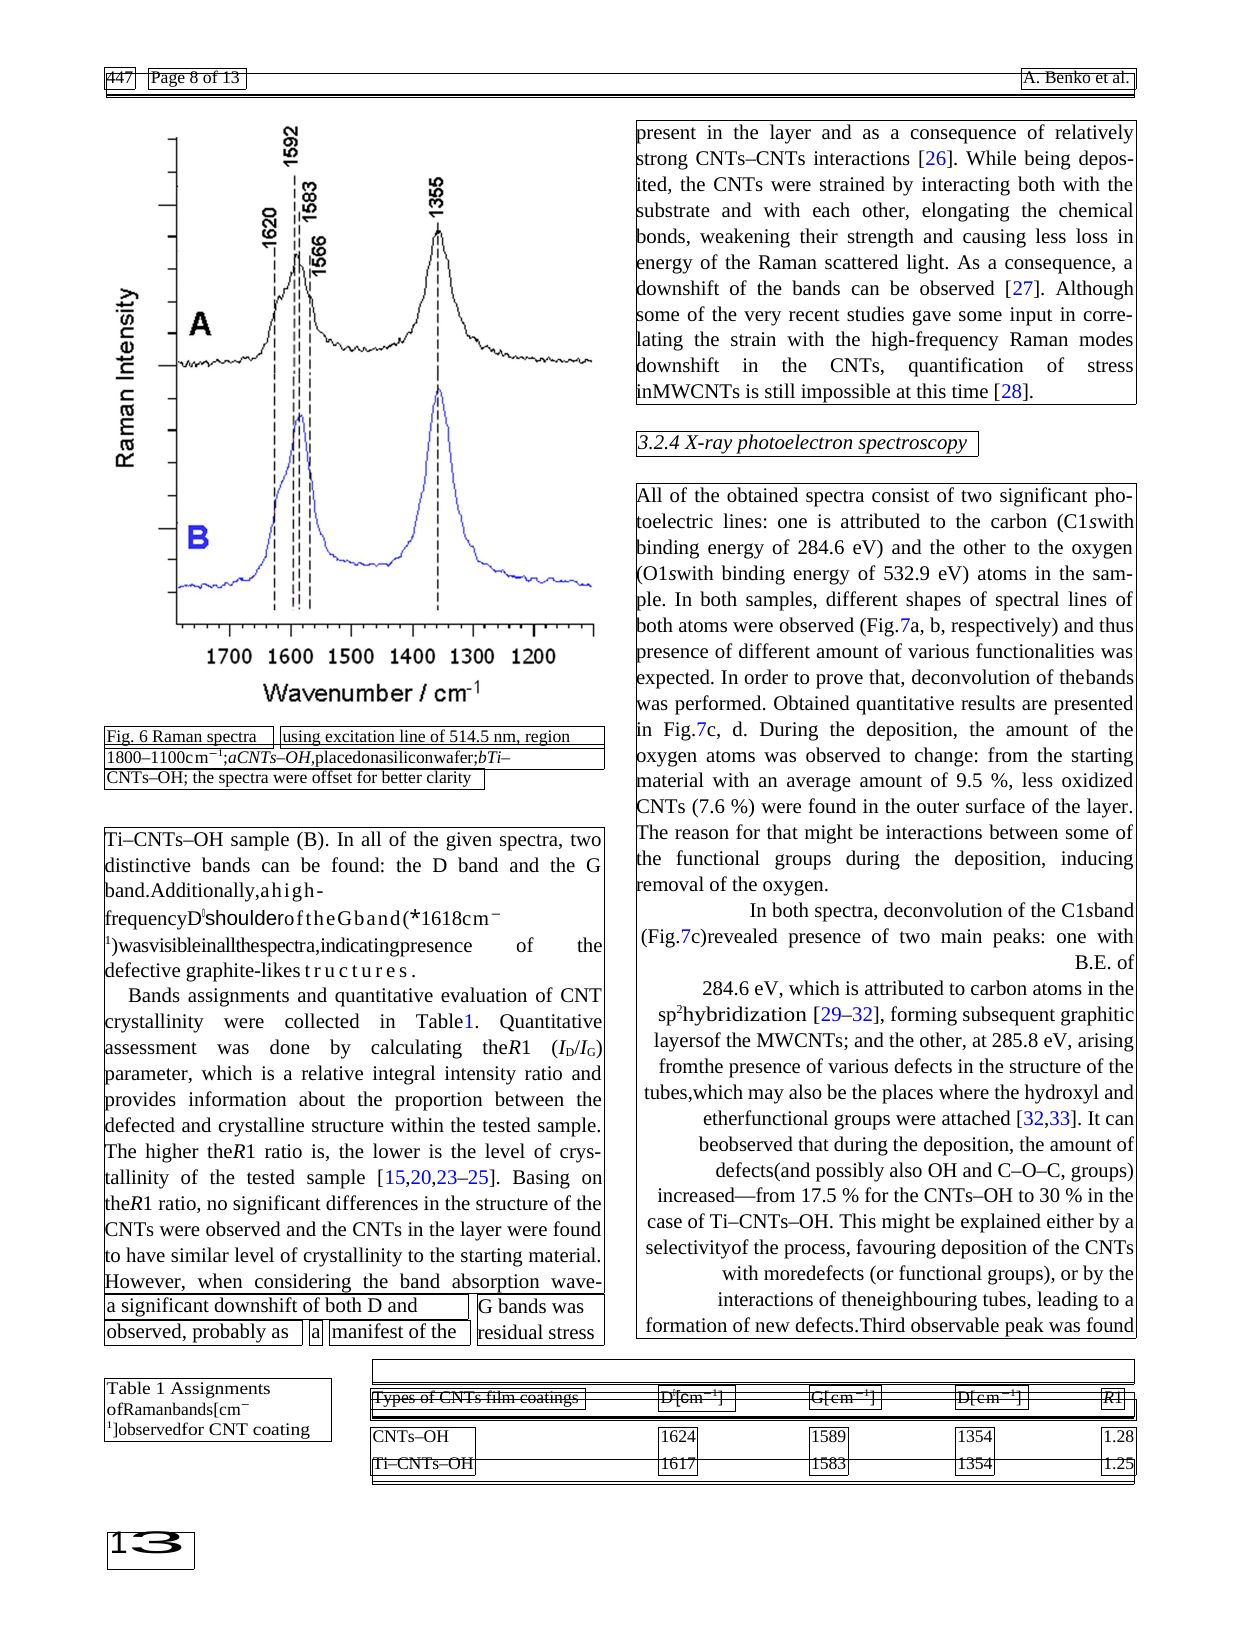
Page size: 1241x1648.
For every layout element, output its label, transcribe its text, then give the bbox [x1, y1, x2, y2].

text [106, 68, 135, 73]
text present in the layer and as a consequence of relatively strong CNTs–CNTs interactions [26]. While being depos- ited, the CNTs were strained by interacting both with the substrate and with each other, elongating the chemical bonds, weakening their strength and causing less loss in energy of the Raman scattered light. As a consequence, a downshift of the bands can be observed [27]. Although some of the very recent studies gave some input in corre- lating the strain with the high-frequency Raman modes downshift in the CNTs, quantification of stress inMWCNTs is still impossible at this time [28]. [637, 121, 1134, 403]
text CNTs–OH [372, 1428, 475, 1447]
text 1354 [957, 1453, 994, 1459]
text observed, probably as [106, 1321, 302, 1343]
text Page 8 of 13 [151, 74, 246, 87]
text 1583 [811, 1460, 848, 1473]
text D[cm-1] [972, 1393, 1018, 1399]
text 1589 [811, 1428, 848, 1447]
text D[cm-1] [957, 1400, 1028, 1407]
picture [112, 123, 597, 703]
text 1.28 [1103, 1428, 1136, 1447]
text G[cm-1] [811, 1387, 881, 1392]
text D0[cm-1] [678, 1400, 735, 1407]
text 284.6 eV, which is attributed to carbon atoms in the sp2hybridization [29–32], forming subsequent graphitic layersof the MWCNTs; and the other, at 285.8 eV, arising fromthe presence of various defects in the structure of the tubes,which may also be the places where the hydroxyl and etherfunctional groups were attached [32,33]. It can beobserved that during the deposition, the amount of defects(and possibly also OH and C–O–C, groups) increased—from 17.5 % for the CNTs–OH to 30 % in the case of Ti–CNTs–OH. This might be explained either by a selectivityof the process, favouring deposition of the CNTs with moredefects (or functional groups), or by the interactions of theneighbouring tubes, leading to a formation of new defects.Third observable peak was found to have a B.E. ofapprox. 287 eV for the CNTs–OH and 287.5 eV for the Ti– [637, 976, 1134, 1338]
text Ti–CNTs–OH [373, 1460, 475, 1473]
text [151, 69, 246, 73]
text Ti–CNTs–OH sample (B). In all of the given spectra, two distinctive bands can be found: the D band and the G band.Additionally,ahigh-frequencyD0shoulderoftheGband(*1618cm-1)wasvisibleinallthespectra,indicatingpresence of the defective graphite-likestructures. [105, 828, 602, 982]
text 1.25 [1103, 1453, 1136, 1473]
text Table 1 Assignments ofRamanbands[cm-1]observedfor CNT coating films [106, 1379, 331, 1441]
text manifest of the [332, 1321, 470, 1343]
text G[cm-1] [811, 1400, 881, 1407]
text Types of CNTs film coatings [395, 1400, 585, 1407]
text D0[cm-1] [660, 1387, 735, 1392]
text Bands assignments and quantitative evaluation of CNT crystallinity were collected in Table1. Quantitative assessment was done by calculating theR1 (ID/IG) parameter, which is a relative integral intensity ratio and provides information about the proportion between the defected and crystalline structure within the tested sample. The higher theR1 ratio is, the lower is the level of crys- tallinity of the tested sample [15,20,23–25]. Basing on theR1 ratio, no significant differences in the structure of the CNTs were observed and the CNTs in the layer were found to have similar level of crystallinity to the starting material. However, when considering the band absorption wave- length, some changes can be found. For the Ti–CNTs–OH, [105, 983, 602, 1293]
text 1617 [660, 1460, 697, 1473]
text 13 [109, 1533, 194, 1559]
text a [311, 1321, 322, 1343]
text D0[cm-1] [682, 1393, 720, 1399]
text a significant downshift of both D and [106, 1295, 468, 1317]
text using excitation line of 514.5 nm, region [282, 727, 604, 744]
text 1624 [660, 1428, 697, 1447]
text 1800–1100cm-1;aCNTs–OH,placedonasiliconwafer;bTi– [106, 746, 604, 767]
text In both spectra, deconvolution of the C1sband (Fig.7c)revealed presence of two main peaks: one with B.E. of [637, 898, 1134, 974]
text 447 [107, 74, 135, 87]
text Ti–CNTs–OH [372, 1453, 475, 1459]
text Fig. 6 Raman spectra [106, 727, 273, 744]
text 1617 [660, 1453, 697, 1459]
text CNTs–OH; the spectra were offset for better clarity [106, 769, 483, 787]
text A. Benko et al. [1023, 69, 1136, 87]
text All of the obtained spectra consist of two significant pho- toelectric lines: one is attributed to the carbon (C1swith binding energy of 284.6 eV) and the other to the oxygen (O1swith binding energy of 532.9 eV) atoms in the sam- ple. In both samples, different shapes of spectral lines of both atoms were observed (Fig.7a, b, respectively) and thus presence of different amount of various functionalities was expected. In order to prove that, deconvolution of thebands was performed. Obtained quantitative results are presented in Fig.7c, d. During the deposition, the amount of the oxygen atoms was observed to change: from the starting material with an average amount of 9.5 %, less oxidized CNTs (7.6 %) were found in the outer surface of the layer. The reason for that might be interactions between some of the functional groups during the deposition, inducing removal of the oxygen. [637, 484, 1134, 896]
text R1 [1103, 1400, 1124, 1407]
text D[cm-1] [957, 1387, 1028, 1392]
text G bands was residual stress [478, 1295, 604, 1344]
text 1583 [811, 1453, 848, 1459]
text G[cm-1] [826, 1393, 872, 1399]
text 1354 [957, 1428, 994, 1447]
text R1 [1107, 1393, 1118, 1399]
text 3.2.4 X-ray photoelectron spectroscopy [638, 432, 977, 454]
text 1354 [957, 1460, 994, 1473]
